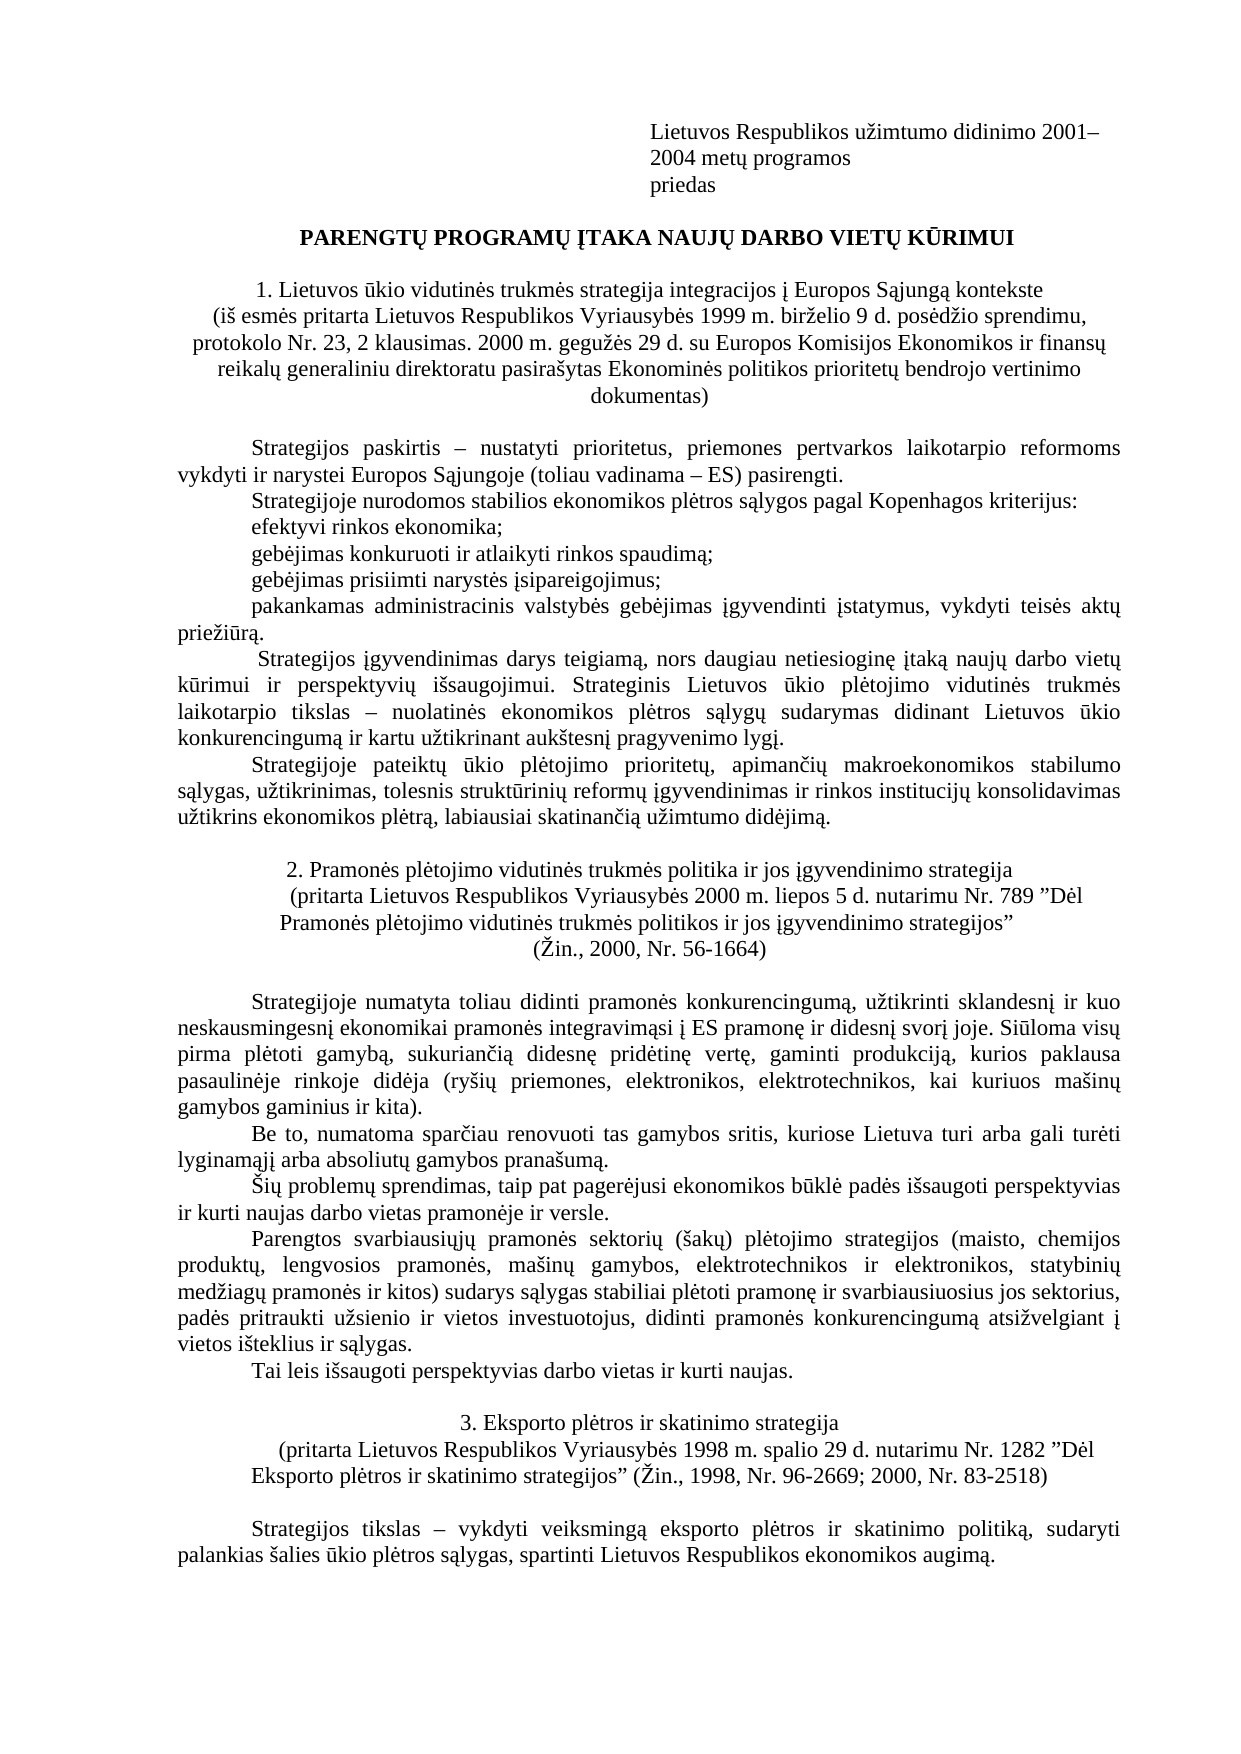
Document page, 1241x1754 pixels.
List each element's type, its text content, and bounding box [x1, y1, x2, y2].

text Parengtos svarbiausiųjų pramonės sektorių (šakų) plėtojimo strategijos (maisto, chemijos produktų, lengvosios pramonės, mašinų gamybos, elektrotechnikos ir elektronikos, statybinių medžiagų pramonės ir kitos) sudarys sąlygas stabiliai plėtoti pramonę ir svarbiausiuosius jos sektorius, padės pritraukti užsienio ir vietos investuotojus, didinti pramonės konkurencingumą atsižvelgiant į vietos išteklius ir sąlygas. [177, 1225, 1122, 1357]
text 3. Eksporto plėtros ir skatinimo strategija [177, 1409, 1122, 1436]
text pakankamas administracinis valstybės gebėjimas įgyvendinti įstatymus, vykdyti teisės aktų priežiūrą. [177, 592, 1122, 645]
text Tai leis išsaugoti perspektyvias darbo vietas ir kurti naujas. [177, 1357, 1122, 1383]
text Strategijos tikslas – vykdyti veiksmingą eksporto plėtros ir skatinimo politiką, sudaryti palankias šalies ūkio plėtros sąlygas, spartinti Lietuvos Respublikos ekonomikos augimą. [177, 1515, 1122, 1568]
text (iš esmės pritarta Lietuvos Respublikos Vyriausybės 1999 m. birželio 9 d. posėdžio sprendimu, protokolo Nr. 23, 2 klausimas. 2000 m. gegužės 29 d. su Europos Komisijos Ekonomikos ir finansų reikalų generaliniu direktoratu pasirašytas Ekonominės politikos prioritetų bendrojo vertinimo dokumentas) [177, 303, 1122, 408]
text gebėjimas prisiimti narystės įsipareigojimus; [177, 566, 1122, 592]
text Lietuvos Respublikos užimtumo didinimo 2001–2004 metų programos priedas [650, 118, 1122, 197]
text Šių problemų sprendimas, taip pat pagerėjusi ekonomikos būklė padės išsaugoti perspektyvias ir kurti naujas darbo vietas pramonėje ir versle. [177, 1172, 1122, 1225]
text Be to, numatoma sparčiau renovuoti tas gamybos sritis, kuriose Lietuva turi arba gali turėti lyginamąjį arba absoliutų gamybos pranašumą. [177, 1119, 1122, 1172]
text gebėjimas konkuruoti ir atlaikyti rinkos spaudimą; [177, 540, 1122, 566]
text (pritarta Lietuvos Respublikos Vyriausybės 1998 m. spalio 29 d. nutarimu Nr. 1282 ”Dėl Eksporto plėtros ir skatinimo strategijos” (Žin., 1998, Nr. 96-2669; 2000, Nr. 83-2518) [177, 1436, 1122, 1488]
text 2. Pramonės plėtojimo vidutinės trukmės politika ir jos įgyvendinimo strategija [177, 856, 1122, 882]
text efektyvi rinkos ekonomika; [177, 513, 1122, 540]
text Strategijos paskirtis – nustatyti prioritetus, priemones pertvarkos laikotarpio reformoms vykdyti ir narystei Europos Sąjungoje (toliau vadinama – ES) pasirengti. [177, 434, 1122, 487]
text PARENGTŲ PROGRAMŲ ĮTAKA NAUJŲ DARBO VIETŲ KŪRIMUI [177, 223, 1122, 250]
text Strategijoje numatyta toliau didinti pramonės konkurencingumą, užtikrinti sklandesnį ir kuo neskausmingesnį ekonomikai pramonės integravimąsi į ES pramonę ir didesnį svorį joje. Siūloma visų pirma plėtoti gamybą, sukuriančią didesnę pridėtinę vertę, gaminti produkciją, kurios paklausa pasaulinėje rinkoje didėja (ryšių priemones, elektronikos, elektrotechnikos, kai kuriuos mašinų gamybos gaminius ir kita). [177, 988, 1122, 1119]
text 1. Lietuvos ūkio vidutinės trukmės strategija integracijos į Europos Sąjungą kontekste [177, 276, 1122, 303]
text (pritarta Lietuvos Respublikos Vyriausybės 2000 m. liepos 5 d. nutarimu Nr. 789 ”Dėl Pramonės plėtojimo vidutinės trukmės politikos ir jos įgyvendinimo strategijos” (Žin., 2000, Nr. 56-1664) [177, 882, 1122, 961]
text Strategijoje pateiktų ūkio plėtojimo prioritetų, apimančių makroekonomikos stabilumo sąlygas, užtikrinimas, tolesnis struktūrinių reformų įgyvendinimas ir rinkos institucijų konsolidavimas užtikrins ekonomikos plėtrą, labiausiai skatinančią užimtumo didėjimą. [177, 751, 1122, 830]
text Strategijos įgyvendinimas darys teigiamą, nors daugiau netiesioginę įtaką naujų darbo vietų kūrimui ir perspektyvių išsaugojimui. Strateginis Lietuvos ūkio plėtojimo vidutinės trukmės laikotarpio tikslas – nuolatinės ekonomikos plėtros sąlygų sudarymas didinant Lietuvos ūkio konkurencingumą ir kartu užtikrinant aukštesnį pragyvenimo lygį. [177, 645, 1122, 751]
text Strategijoje nurodomos stabilios ekonomikos plėtros sąlygos pagal Kopenhagos kriterijus: [177, 487, 1122, 513]
